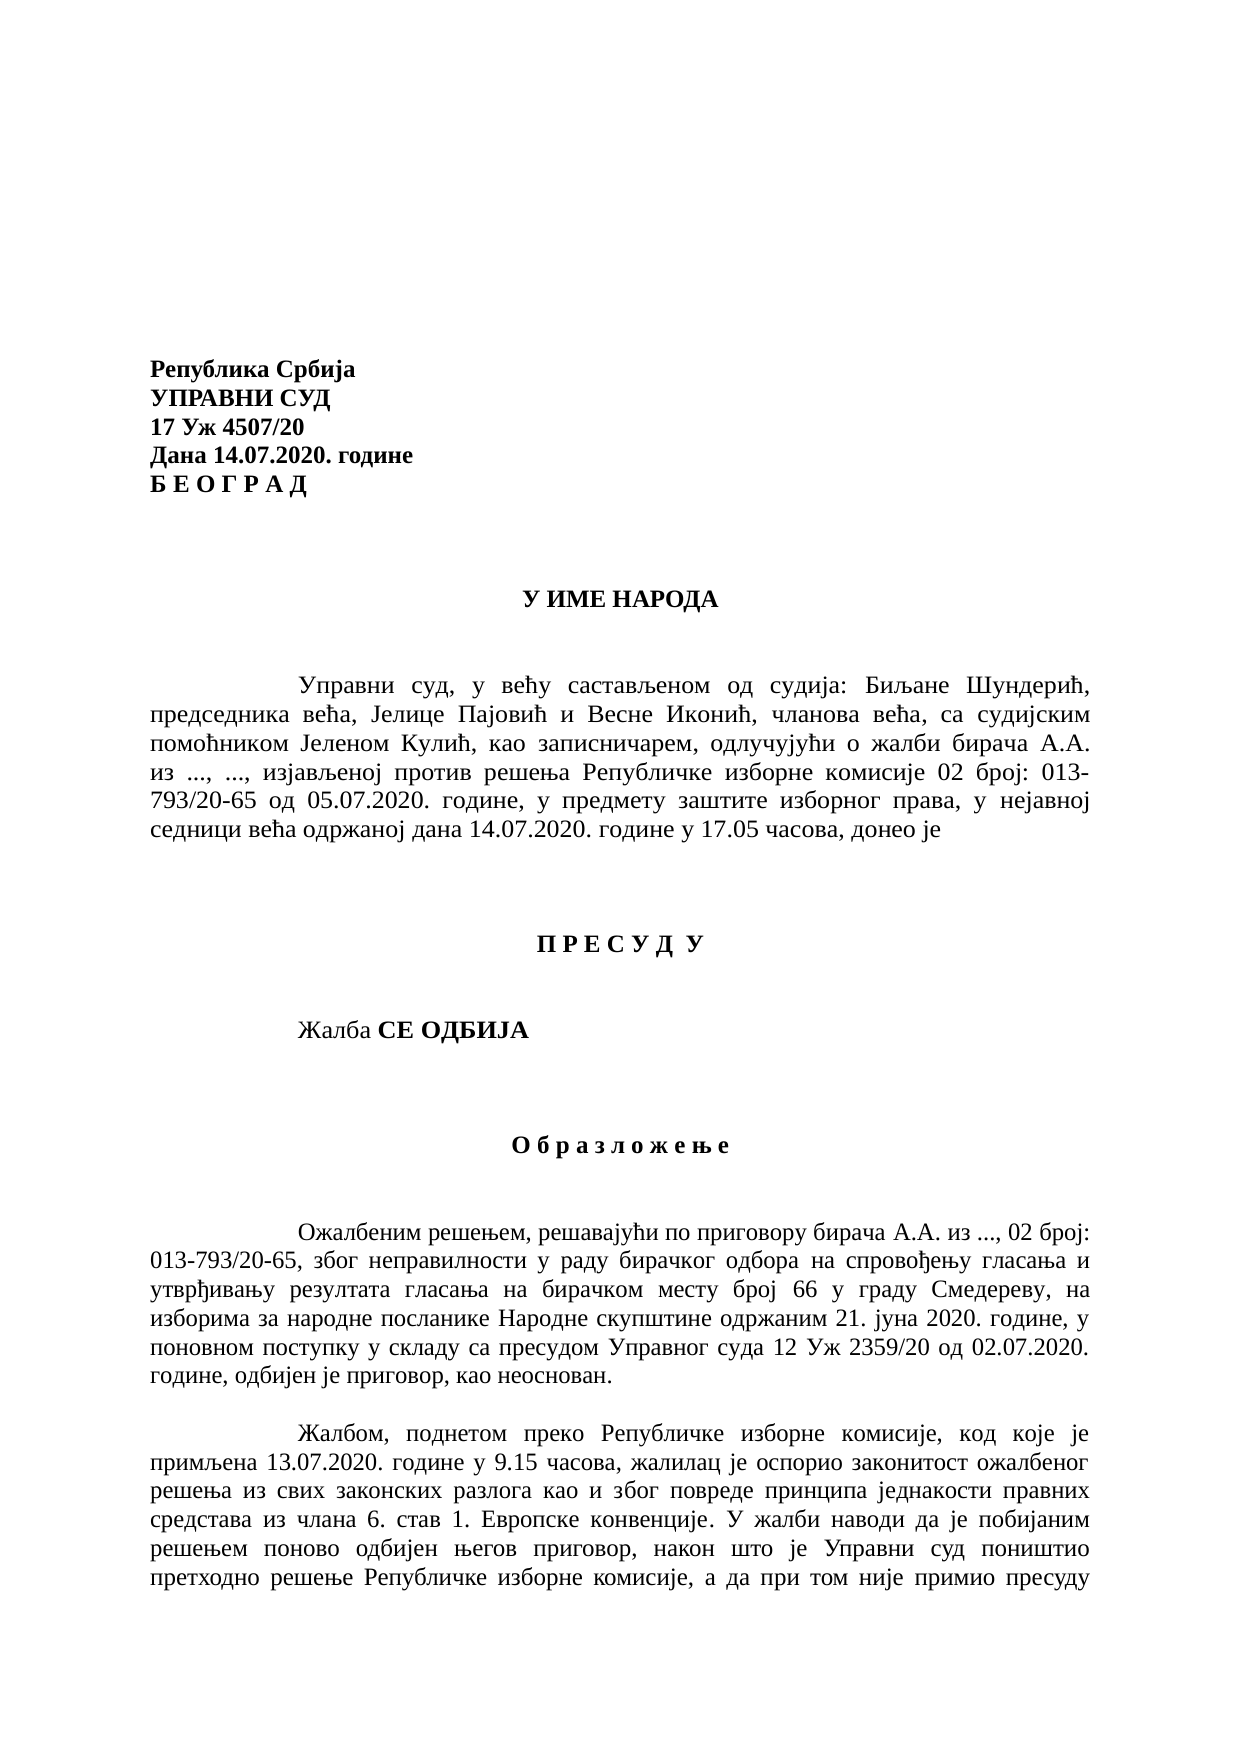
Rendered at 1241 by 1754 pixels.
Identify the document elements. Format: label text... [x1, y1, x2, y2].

text УПРАВНИ СУД [150, 383, 1090, 412]
text Жалба СЕ ОДБИЈА [150, 1015, 1090, 1044]
text Жалбом, поднетом преко Републичке изборне комисије, код које је примљена 13.07.2020. године у 9.15 часова, жалилац је оспорио законитост ожалбеног решења из свих законских разлога као и због повреде принципа једнакости правних средстава из члана 6. став 1. Европске конвенције. У жалби наводи да је побијаним решењем поново одбијен његов приговор, након што је Управни суд поништио претходно решење Републичке изборне комисије, а да при том није примио пресуду [150, 1418, 1090, 1590]
text П Р Е С У Д У [150, 929, 1090, 958]
text Дана 14.07.2020. године [150, 440, 1090, 469]
text Република Србија [150, 148, 1090, 383]
text Ожалбеним решењем, решавајући по приговору бирача А.А. из ..., 02 број: 013-793/20-65, због неправилности у раду бирачког одбора на спровођењу гласања и утврђивању резултата гласања на бирачком месту број 66 у граду Смедереву, на изборима за народне посланике Народне скупштине одржаним 21. јуна 2020. године, у поновном поступку у складу са пресудом Управног суда 12 Уж 2359/20 од 02.07.2020. године, одбијен је приговор, као неоснован. [150, 1217, 1090, 1389]
text Б Е О Г Р А Д [150, 469, 1090, 498]
text Управни суд, у већу састављеном од судија: Биљане Шундерић, председника већа, Јелице Пајовић и Весне Иконић, чланова већа, са судијским помоћником Јеленом Кулић, као записничарем, одлучујући о жалби бирача А.А. из ..., ..., изјављеној против решења Републичке изборне комисије 02 број: 013-793/20-65 од 05.07.2020. године, у предмету заштите изборног права, у нејавној седници већа одржаној дана 14.07.2020. године у 17.05 часова, донео је [150, 670, 1090, 843]
text У ИМЕ НАРОДА [150, 584, 1090, 613]
text О б р а з л о ж е њ е [150, 1130, 1090, 1159]
text 17 Уж 4507/20 [150, 412, 1090, 440]
